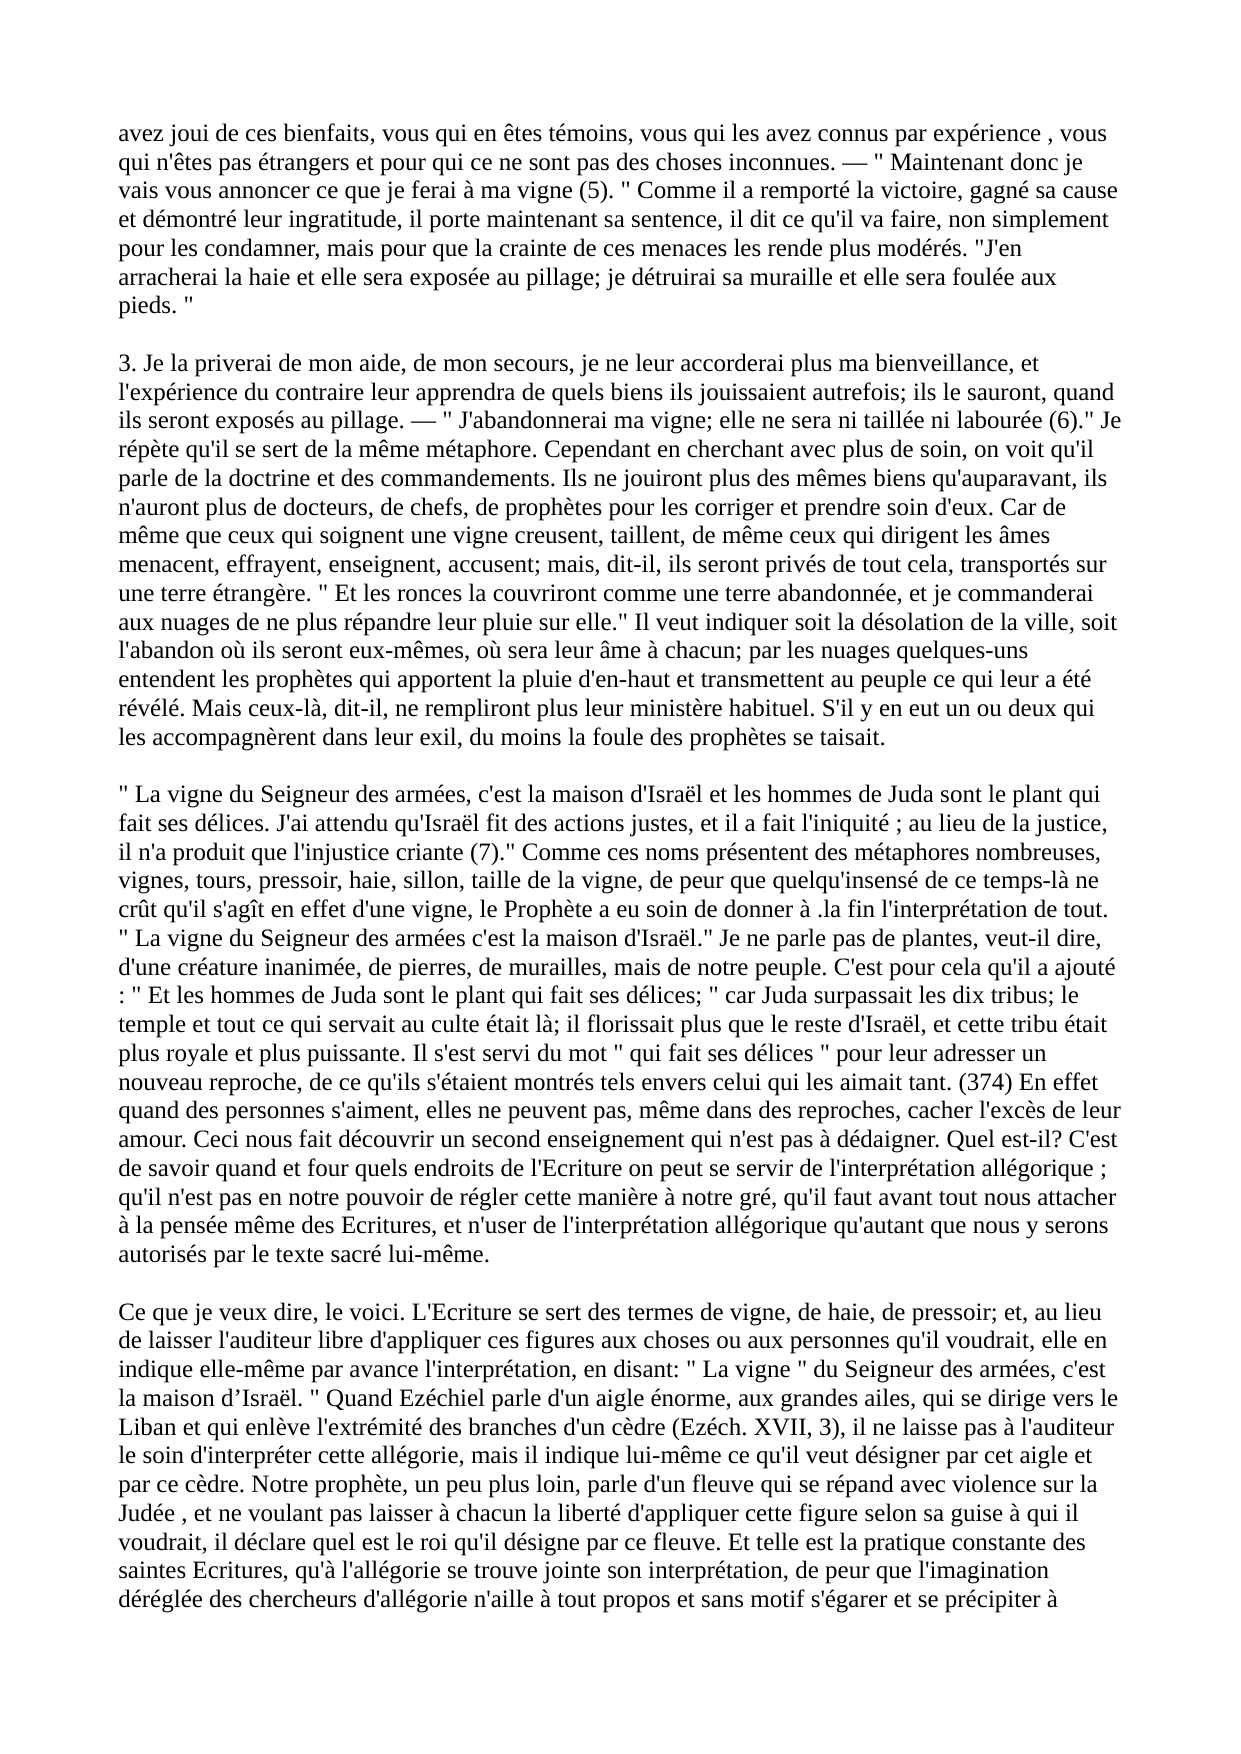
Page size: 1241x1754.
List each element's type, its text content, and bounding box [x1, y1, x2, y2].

text Ce que je veux dire, le voici. L'Ecriture se sert des termes de vigne, de haie, de pressoir; et, au lieu de laisser l'auditeur libre d'appliquer ces figures aux choses ou aux personnes qu'il voudrait, elle en indique elle-même par avance l'interprétation, en disant: " La vigne " du Seigneur des armées, c'est la maison d’Israël. " Quand Ezéchiel parle d'un aigle énorme, aux grandes ailes, qui se dirige vers le Liban et qui enlève l'extrémité des branches d'un cèdre (Ezéch. XVII, 3), il ne laisse pas à l'auditeur le soin d'interpréter cette allégorie, mais il indique lui-même ce qu'il veut désigner par cet aigle et par ce cèdre. Notre prophète, un peu plus loin, parle d'un fleuve qui se répand avec violence sur la Judée , et ne voulant pas laisser à chacun la liberté d'appliquer cette figure selon sa guise à qui il voudrait, il déclare quel est le roi qu'il désigne par ce fleuve. Et telle est la pratique constante des saintes Ecritures, qu'à l'allégorie se trouve jointe son interprétation, de peur que l'imagination déréglée des chercheurs d'allégorie n'aille à tout propos et sans motif s'égarer et se précipiter à [118, 1297, 1122, 1613]
text avez joui de ces bienfaits, vous qui en êtes témoins, vous qui les avez connus par expérience , vous qui n'êtes pas étrangers et pour qui ce ne sont pas des choses inconnues. — " Maintenant donc je vais vous annoncer ce que je ferai à ma vigne (5). " Comme il a remporté la victoire, gagné sa cause et démontré leur ingratitude, il porte maintenant sa sentence, il dit ce qu'il va faire, non simplement pour les condamner, mais pour que la crainte de ces menaces les rende plus modérés. "J'en arracherai la haie et elle sera exposée au pillage; je détruirai sa muraille et elle sera foulée aux pieds. " [118, 118, 1122, 319]
text " La vigne du Seigneur des armées, c'est la maison d'Israël et les hommes de Juda sont le plant qui fait ses délices. J'ai attendu qu'Israël fit des actions justes, et il a fait l'iniquité ; au lieu de la justice, il n'a produit que l'injustice criante (7)." Comme ces noms présentent des métaphores nombreuses, vignes, tours, pressoir, haie, sillon, taille de la vigne, de peur que quelqu'insensé de ce temps-là ne crût qu'il s'agît en effet d'une vigne, le Prophète a eu soin de donner à .la fin l'interprétation de tout. " La vigne du Seigneur des armées c'est la maison d'Israël." Je ne parle pas de plantes, veut-il dire, d'une créature inanimée, de pierres, de murailles, mais de notre peuple. C'est pour cela qu'il a ajouté : " Et les hommes de Juda sont le plant qui fait ses délices; " car Juda surpassait les dix tribus; le temple et tout ce qui servait au culte était là; il florissait plus que le reste d'Israël, et cette tribu était plus royale et plus puissante. Il s'est servi du mot " qui fait ses délices " pour leur adresser un nouveau reproche, de ce qu'ils s'étaient montrés tels envers celui qui les aimait tant. (374) En effet quand des personnes s'aiment, elles ne peuvent pas, même dans des reproches, cacher l'excès de leur amour. Ceci nous fait découvrir un second enseignement qui n'est pas à dédaigner. Quel est-il? C'est de savoir quand et four quels endroits de l'Ecriture on peut se servir de l'interprétation allégorique ; qu'il n'est pas en notre pouvoir de régler cette manière à notre gré, qu'il faut avant tout nous attacher à la pensée même des Ecritures, et n'user de l'interprétation allégorique qu'autant que nous y serons autorisés par le texte sacré lui-même. [118, 779, 1122, 1268]
text 3. Je la priverai de mon aide, de mon secours, je ne leur accorderai plus ma bienveillance, et l'expérience du contraire leur apprendra de quels biens ils jouissaient autrefois; ils le sauront, quand ils seront exposés au pillage. — " J'abandonnerai ma vigne; elle ne sera ni taillée ni labourée (6)." Je répète qu'il se sert de la même métaphore. Cependant en cherchant avec plus de soin, on voit qu'il parle de la doctrine et des commandements. Ils ne jouiront plus des mêmes biens qu'auparavant, ils n'auront plus de docteurs, de chefs, de prophètes pour les corriger et prendre soin d'eux. Car de même que ceux qui soignent une vigne creusent, taillent, de même ceux qui dirigent les âmes menacent, effrayent, enseignent, accusent; mais, dit-il, ils seront privés de tout cela, transportés sur une terre étrangère. " Et les ronces la couvriront comme une terre abandonnée, et je commanderai aux nuages de ne plus répandre leur pluie sur elle." Il veut indiquer soit la désolation de la ville, soit l'abandon où ils seront eux-mêmes, où sera leur âme à chacun; par les nuages quelques-uns entendent les prophètes qui apportent la pluie d'en-haut et transmettent au peuple ce qui leur a été révélé. Mais ceux-là, dit-il, ne rempliront plus leur ministère habituel. S'il y en eut un ou deux qui les accompagnèrent dans leur exil, du moins la foule des prophètes se taisait. [118, 348, 1122, 751]
